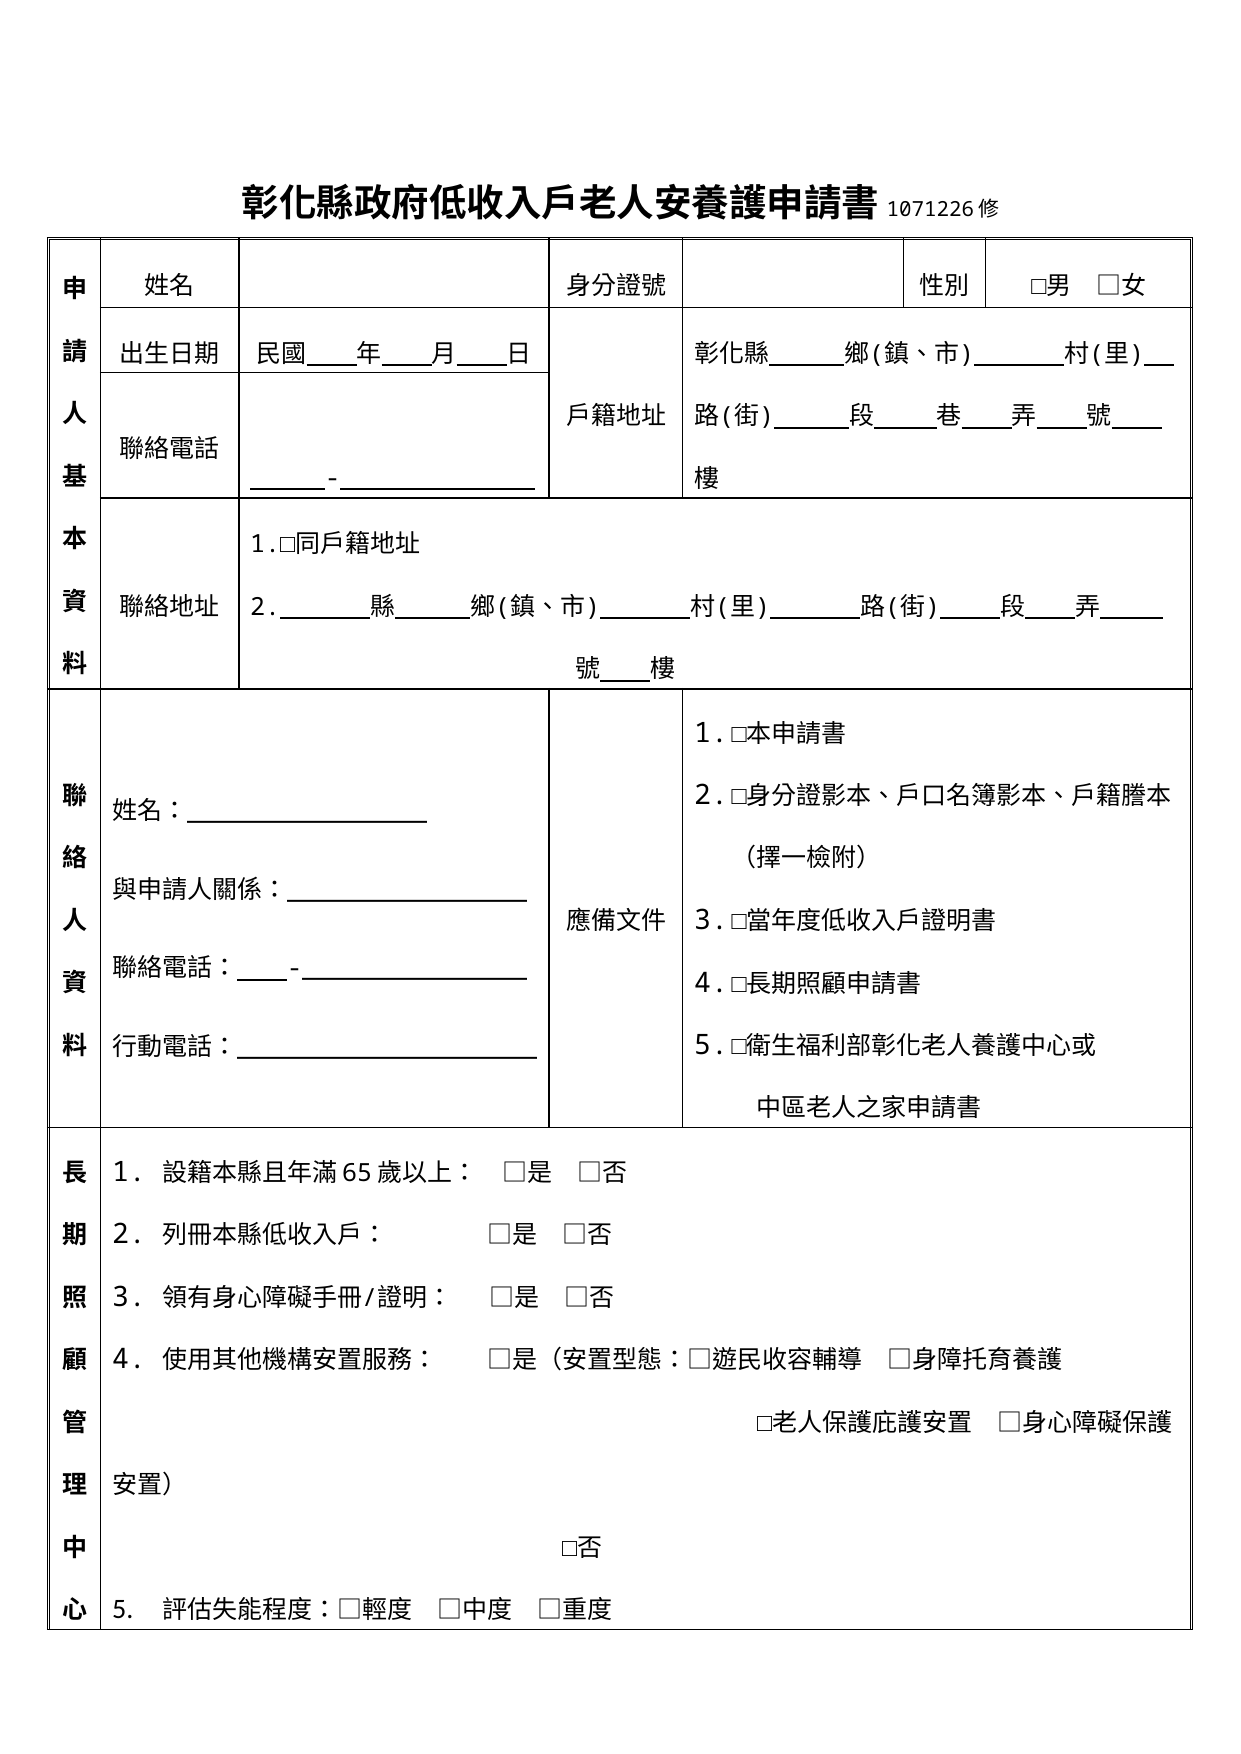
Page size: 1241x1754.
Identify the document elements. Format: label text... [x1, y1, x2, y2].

table_header 申請人基本資料 [50, 240, 100, 688]
table_cell 1.□同戶籍地址 2. 縣 鄉(鎮、市) 村(里) 路(街) 段 弄 號 樓 [240, 499, 1190, 688]
table_header [240, 240, 548, 307]
table_cell 長期照顧管理中心 [50, 1128, 100, 1628]
table_cell 聯絡地址 [101, 499, 238, 688]
text 彰化縣政府低收入戶老人安養護申請書1071226修 [75, 158, 1165, 221]
table_cell 設籍本縣且年滿65歲以上： □是 □否 列冊本縣低收入戶： □是 □否 領有身心障礙手冊/證明： □是 □否 使用其他機構安置服務： □是（安置型態：□遊民收容輔導 □身障托育養護 □老人保護庇護安置 □身心障礙保護安置） □否 評估失能程度：□輕度 □中度 □重度 [101, 1128, 1190, 1628]
table_cell - [240, 373, 548, 497]
table_header 姓名 [101, 240, 238, 307]
table_header 身分證號 [550, 240, 682, 307]
table_cell 民國 年 月 日 [240, 308, 548, 372]
table_cell 應備文件 [550, 690, 682, 1127]
table_cell 聯絡人資料 [50, 690, 100, 1127]
table_cell 戶籍地址 [550, 308, 682, 497]
table_cell □本申請書 □身分證影本、戶口名簿影本、戶籍謄本（擇一檢附） □當年度低收入戶證明書 □長期照顧申請書 □衛生福利部彰化老人養護中心或 中區老人之家申請書 [683, 690, 1190, 1127]
table_header □男 □女 [986, 240, 1190, 307]
table_cell 出生日期 [101, 308, 238, 372]
table_cell 姓名：________________ 與申請人關係：________________ 聯絡電話： -_______________ 行動電話：____________________ [101, 690, 548, 1127]
table_cell 彰化縣 鄉(鎮、市) 村(里) 路(街) 段 巷 弄 號 樓 [683, 308, 1190, 497]
table_header [683, 240, 903, 307]
table_cell 聯絡電話 [101, 373, 238, 497]
table_header 性別 [904, 240, 985, 307]
